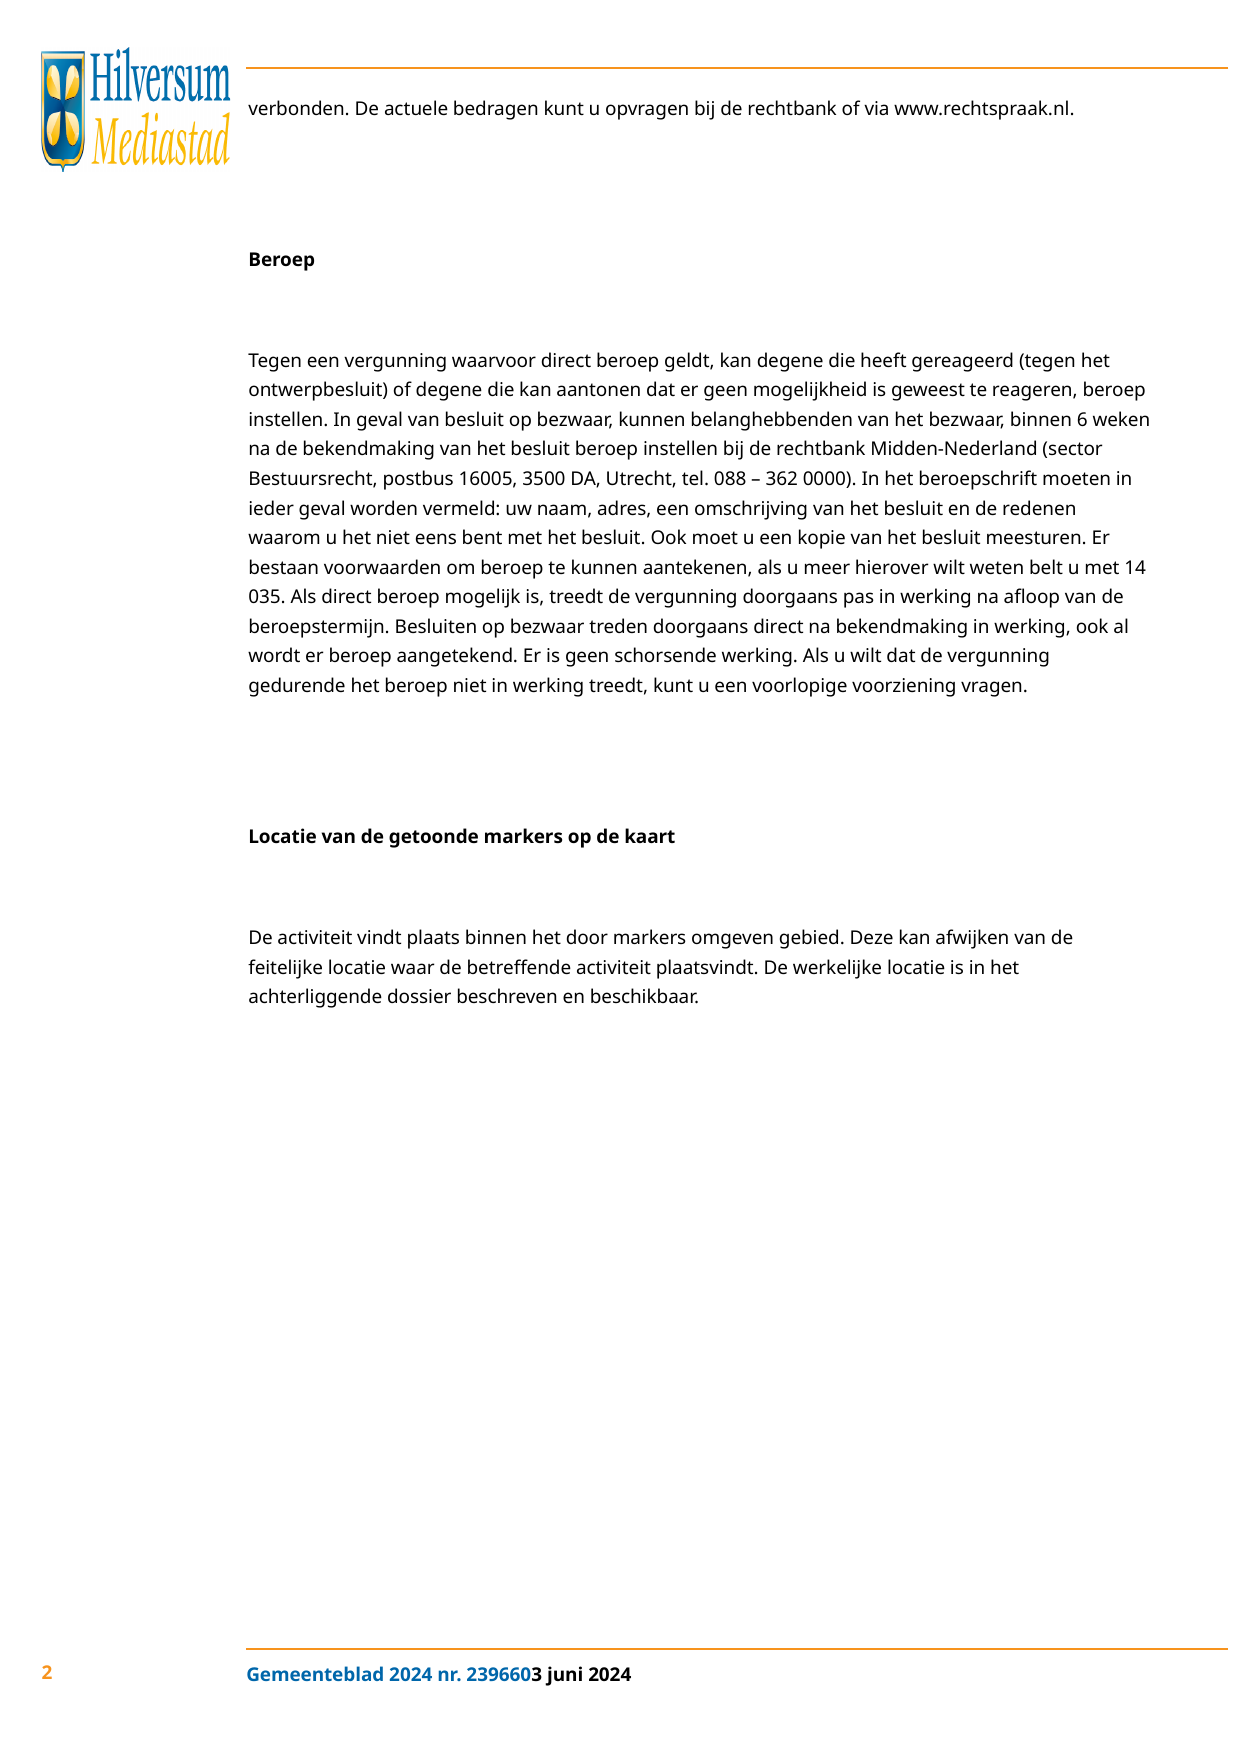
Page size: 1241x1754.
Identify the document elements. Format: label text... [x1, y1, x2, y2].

text De activiteit vindt plaats binnen het door markers omgeven gebied. Deze kan afwijken van de feitelijke locatie waar de betreffende activiteit plaatsvindt. De werkelijke locatie is in het achterliggende dossier beschreven en beschikbaar. [248, 924, 1152, 1009]
picture [41, 47, 231, 172]
text Locatie van de getoonde markers op de kaart [248, 823, 1152, 849]
text Tegen een vergunning waarvoor direct beroep geldt, kan degene die heeft gereageerd (tegen het ontwerpbesluit) of degene die kan aantonen dat er geen mogelijkheid is geweest te reageren, beroep instellen. In geval van besluit op bezwaar, kunnen belanghebbenden van het bezwaar, binnen 6 weken na de bekendmaking van het besluit beroep instellen bij de rechtbank Midden-Nederland (sector Bestuursrecht, postbus 16005, 3500 DA, Utrecht, tel. 088 – 362 0000). In het beroepschrift moeten in ieder geval worden vermeld: uw naam, adres, een omschrijving van het besluit en de redenen waarom u het niet eens bent met het besluit. Ook moet u een kopie van het besluit meesturen. Er bestaan voorwaarden om beroep te kunnen aantekenen, als u meer hierover wilt weten belt u met 14 035. Als direct beroep mogelijk is, treedt de vergunning doorgaans pas in werking na afloop van de beroepstermijn. Besluiten op bezwaar treden doorgaans direct na bekendmaking in werking, ook al wordt er beroep aangetekend. Er is geen schorsende werking. Als u wilt dat de vergunning gedurende het beroep niet in werking treedt, kunt u een voorlopige voorziening vragen. [248, 347, 1152, 698]
text verbonden. De actuele bedragen kunt u opvragen bij de rechtbank of via www.rechtspraak.nl. [248, 95, 1152, 121]
text Beroep [248, 246, 1152, 272]
